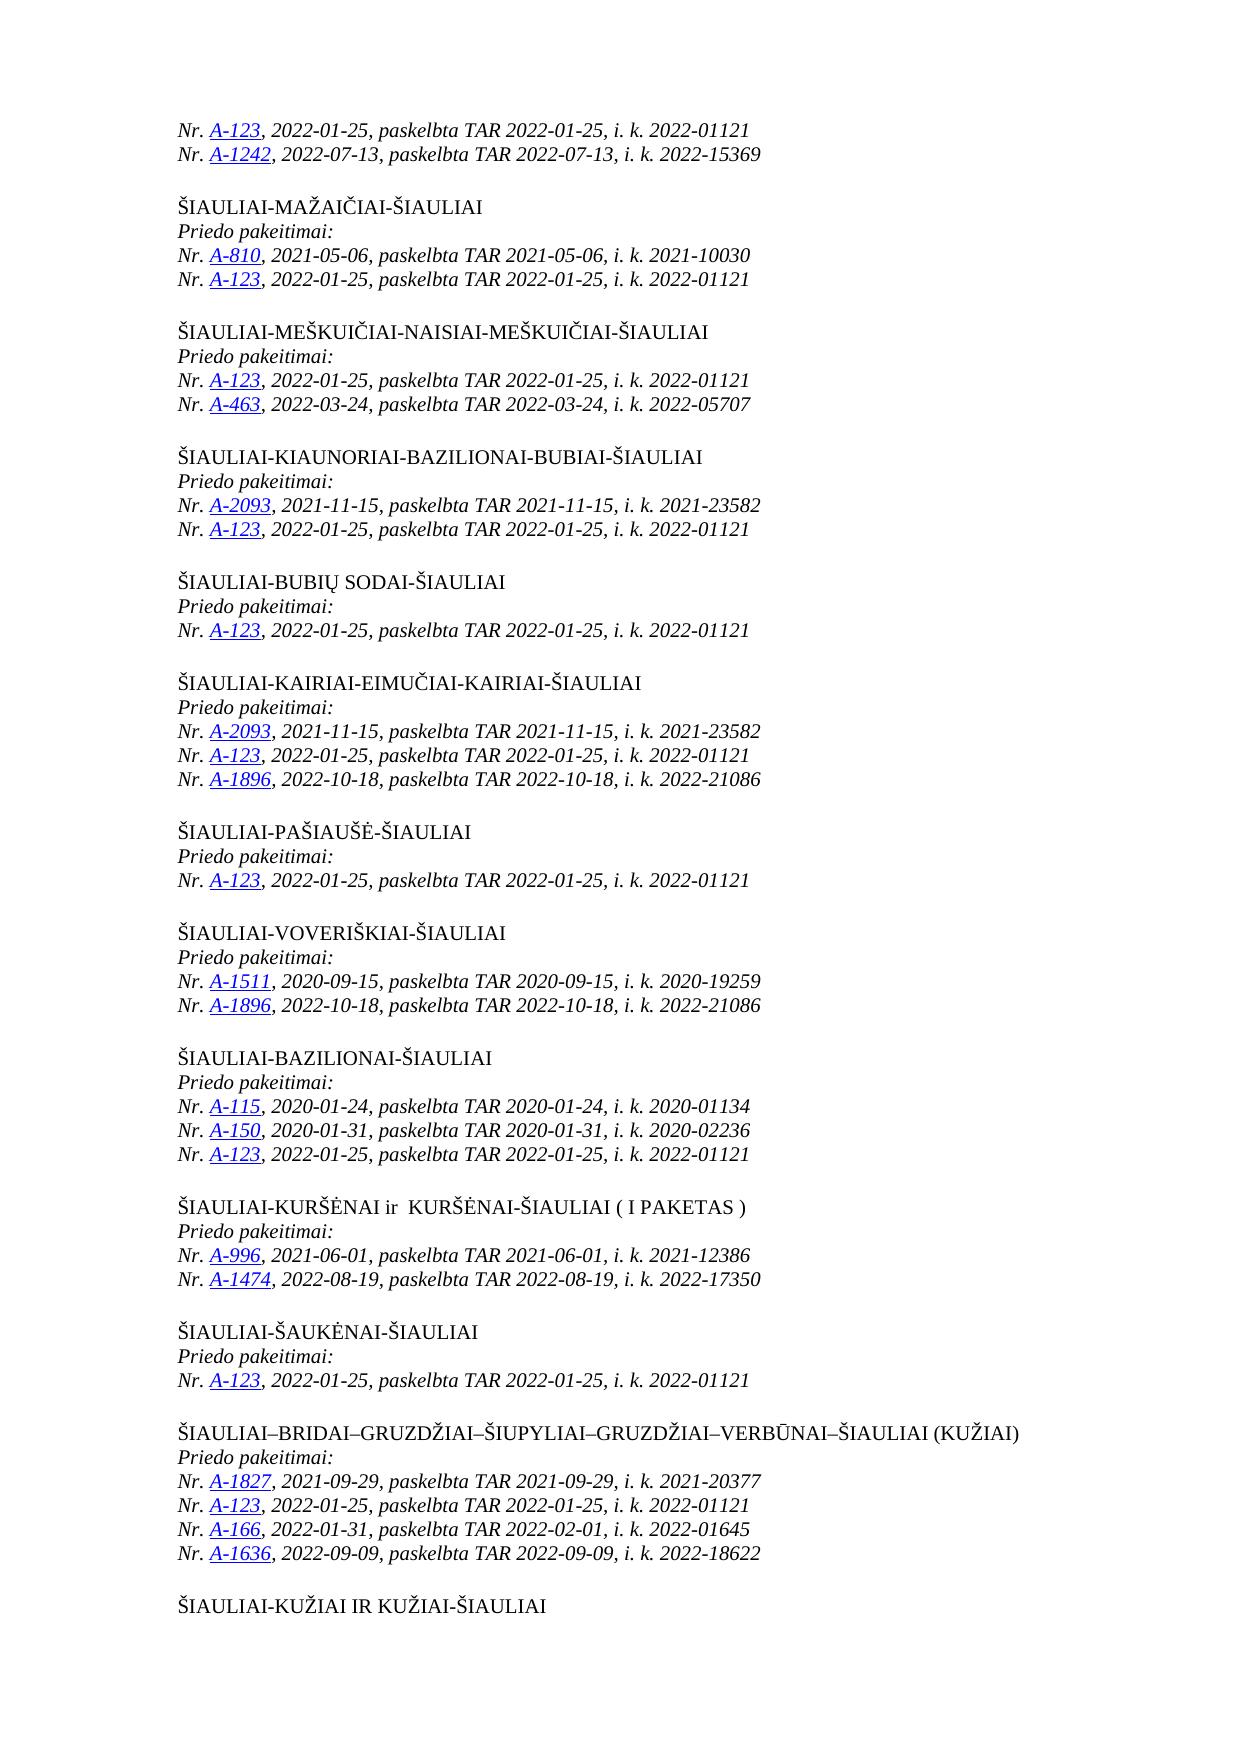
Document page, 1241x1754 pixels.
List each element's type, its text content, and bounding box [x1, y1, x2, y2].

text Priedo pakeitimai: [177, 695, 1181, 719]
text Nr. A-123, 2022-01-25, paskelbta TAR 2022-01-25, i. k. 2022-01121 [177, 368, 1181, 392]
text Nr. A-1896, 2022-10-18, paskelbta TAR 2022-10-18, i. k. 2022-21086 [177, 993, 1181, 1017]
text Priedo pakeitimai: [177, 1219, 1181, 1243]
text Nr. A-123, 2022-01-25, paskelbta TAR 2022-01-25, i. k. 2022-01121 [177, 517, 1181, 541]
text Nr. A-123, 2022-01-25, paskelbta TAR 2022-01-25, i. k. 2022-01121 [177, 618, 1181, 642]
text Nr. A-810, 2021-05-06, paskelbta TAR 2021-05-06, i. k. 2021-10030 [177, 243, 1181, 267]
text ŠIAULIAI-BUBIŲ SODAI-ŠIAULIAI [177, 570, 1181, 594]
text ŠIAULIAI-BAZILIONAI-ŠIAULIAI [177, 1046, 1181, 1070]
text Priedo pakeitimai: [177, 219, 1181, 243]
text Nr. A-1242, 2022-07-13, paskelbta TAR 2022-07-13, i. k. 2022-15369 [177, 142, 1181, 166]
text Nr. A-1896, 2022-10-18, paskelbta TAR 2022-10-18, i. k. 2022-21086 [177, 767, 1181, 791]
text Priedo pakeitimai: [177, 844, 1181, 868]
text Nr. A-1827, 2021-09-29, paskelbta TAR 2021-09-29, i. k. 2021-20377 [177, 1469, 1181, 1493]
text Nr. A-123, 2022-01-25, paskelbta TAR 2022-01-25, i. k. 2022-01121 [177, 1493, 1181, 1517]
text ŠIAULIAI-MEŠKUIČIAI-NAISIAI-MEŠKUIČIAI-ŠIAULIAI [177, 320, 1181, 344]
text ŠIAULIAI-MAŽAIČIAI-ŠIAULIAI [177, 195, 1181, 219]
text Nr. A-463, 2022-03-24, paskelbta TAR 2022-03-24, i. k. 2022-05707 [177, 392, 1181, 416]
text ŠIAULIAI–BRIDAI–GRUZDŽIAI–ŠIUPYLIAI–GRUZDŽIAI–VERBŪNAI–ŠIAULIAI (KUŽIAI) [177, 1421, 1181, 1445]
text Priedo pakeitimai: [177, 344, 1181, 368]
text Nr. A-123, 2022-01-25, paskelbta TAR 2022-01-25, i. k. 2022-01121 [177, 868, 1181, 892]
text Nr. A-123, 2022-01-25, paskelbta TAR 2022-01-25, i. k. 2022-01121 [177, 118, 1181, 142]
text Priedo pakeitimai: [177, 594, 1181, 618]
text Nr. A-123, 2022-01-25, paskelbta TAR 2022-01-25, i. k. 2022-01121 [177, 743, 1181, 767]
text Nr. A-123, 2022-01-25, paskelbta TAR 2022-01-25, i. k. 2022-01121 [177, 1142, 1181, 1166]
text Nr. A-1474, 2022-08-19, paskelbta TAR 2022-08-19, i. k. 2022-17350 [177, 1267, 1181, 1291]
text Nr. A-123, 2022-01-25, paskelbta TAR 2022-01-25, i. k. 2022-01121 [177, 1368, 1181, 1392]
text Priedo pakeitimai: [177, 945, 1181, 969]
text Nr. A-996, 2021-06-01, paskelbta TAR 2021-06-01, i. k. 2021-12386 [177, 1243, 1181, 1267]
text Nr. A-2093, 2021-11-15, paskelbta TAR 2021-11-15, i. k. 2021-23582 [177, 719, 1181, 743]
text Priedo pakeitimai: [177, 1070, 1181, 1094]
text Priedo pakeitimai: [177, 1445, 1181, 1469]
text ŠIAULIAI-KIAUNORIAI-BAZILIONAI-BUBIAI-ŠIAULIAI [177, 445, 1181, 469]
text ŠIAULIAI-VOVERIŠKIAI-ŠIAULIAI [177, 921, 1181, 945]
text Nr. A-1511, 2020-09-15, paskelbta TAR 2020-09-15, i. k. 2020-19259 [177, 969, 1181, 993]
text Nr. A-1636, 2022-09-09, paskelbta TAR 2022-09-09, i. k. 2022-18622 [177, 1541, 1181, 1565]
text Nr. A-2093, 2021-11-15, paskelbta TAR 2021-11-15, i. k. 2021-23582 [177, 493, 1181, 517]
text ŠIAULIAI-ŠAUKĖNAI-ŠIAULIAI [177, 1320, 1181, 1344]
text Nr. A-166, 2022-01-31, paskelbta TAR 2022-02-01, i. k. 2022-01645 [177, 1517, 1181, 1541]
text Nr. A-115, 2020-01-24, paskelbta TAR 2020-01-24, i. k. 2020-01134 [177, 1094, 1181, 1118]
text ŠIAULIAI-KAIRIAI-EIMUČIAI-KAIRIAI-ŠIAULIAI [177, 671, 1181, 695]
text ŠIAULIAI-KUŽIAI IR KUŽIAI-ŠIAULIAI [177, 1594, 1181, 1618]
text Nr. A-150, 2020-01-31, paskelbta TAR 2020-01-31, i. k. 2020-02236 [177, 1118, 1181, 1142]
text ŠIAULIAI-PAŠIAUŠĖ-ŠIAULIAI [177, 820, 1181, 844]
text ŠIAULIAI-KURŠĖNAI ir KURŠĖNAI-ŠIAULIAI ( I PAKETAS ) [177, 1195, 1181, 1219]
text Nr. A-123, 2022-01-25, paskelbta TAR 2022-01-25, i. k. 2022-01121 [177, 267, 1181, 291]
text Priedo pakeitimai: [177, 1344, 1181, 1368]
text Priedo pakeitimai: [177, 469, 1181, 493]
